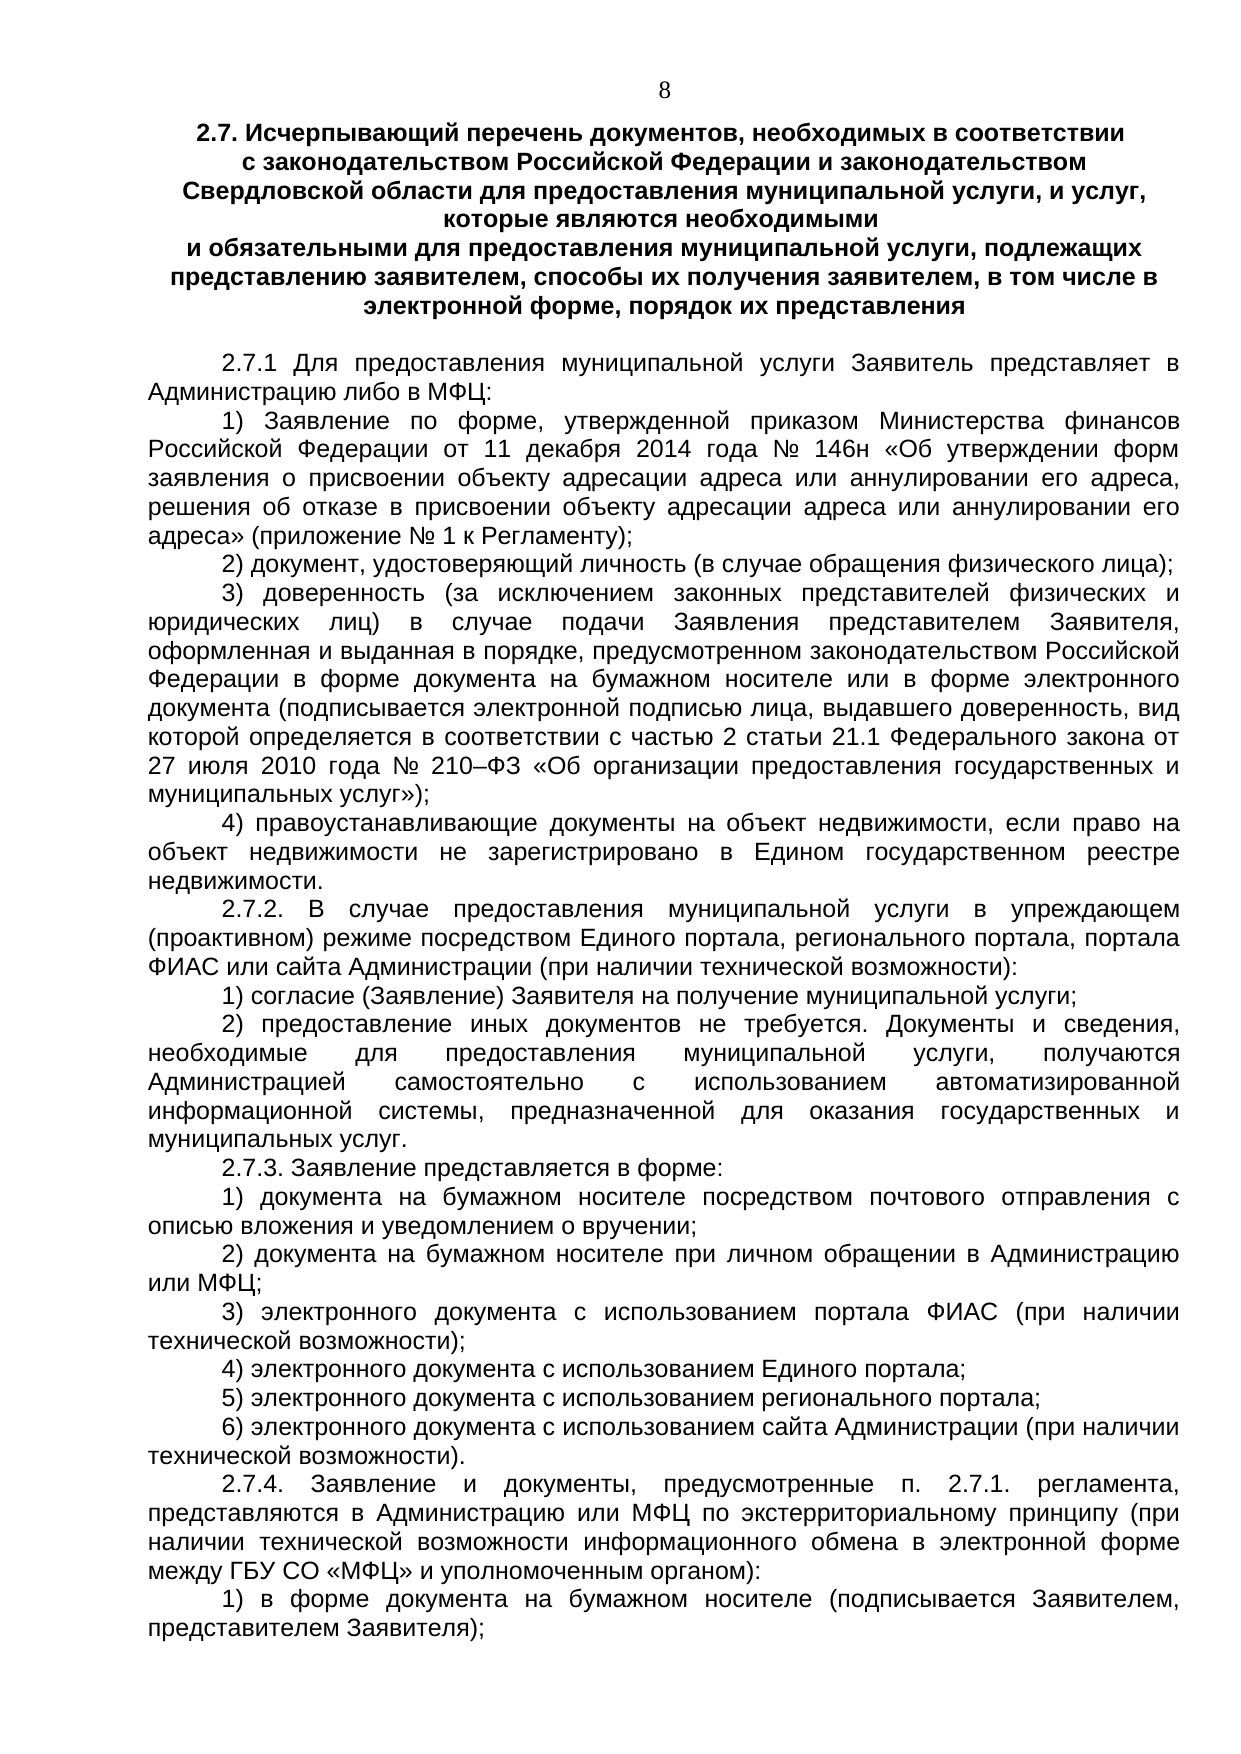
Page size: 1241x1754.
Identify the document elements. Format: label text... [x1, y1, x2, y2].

text 2.7.3. Заявление представляется в форме: [148, 1153, 1181, 1182]
text 6) электронного документа с использованием сайта Администрации (при наличии технической возможности). [148, 1412, 1181, 1469]
text 2) предоставление иных документов не требуется. Документы и сведения, необходимые для предоставления муниципальной услуги, получаются Администрацией самостоятельно с использованием автоматизированной информационной системы, предназначенной для оказания государственных и муниципальных услуг. [148, 1009, 1181, 1153]
text 1) в форме документа на бумажном носителе (подписывается Заявителем, представителем Заявителя); [148, 1584, 1181, 1642]
text 3) электронного документа с использованием портала ФИАС (при наличии технической возможности); [148, 1297, 1181, 1354]
text 2.7.2. В случае предоставления муниципальной услуги в упреждающем (проактивном) режиме посредством Единого портала, регионального портала, портала ФИАС или сайта Администрации (при наличии технической возможности): [148, 894, 1181, 981]
text 1) Заявление по форме, утвержденной приказом Министерства финансов Российской Федерации от 11 декабря 2014 года № 146н «Об утверждении форм заявления о присвоении объекту адресации адреса или аннулировании его адреса, решения об отказе в присвоении объекту адресации адреса или аннулировании его адреса» (приложение № 1 к Регламенту); [148, 406, 1181, 549]
text 1) документа на бумажном носителе посредством почтового отправления с описью вложения и уведомлением о вручении; [148, 1182, 1181, 1239]
text 4) правоустанавливающие документы на объект недвижимости, если право на объект недвижимости не зарегистрировано в Едином государственном реестре недвижимости. [148, 808, 1181, 894]
text 3) доверенность (за исключением законных представителей физических и юридических лиц) в случае подачи Заявления представителем Заявителя, оформленная и выданная в порядке, предусмотренном законодательством Российской Федерации в форме документа на бумажном носителе или в форме электронного документа (подписывается электронной подписью лица, выдавшего доверенность, вид которой определяется в соответствии с частью 2 статьи 21.1 Федерального закона от 27 июля 2010 года № 210–ФЗ «Об организации предоставления государственных и муниципальных услуг»); [148, 578, 1181, 808]
subtitle 2.7. Исчерпывающий перечень документов, необходимых в соответствии с законодательством Российской Федерации и законодательством Свердловской области для предоставления муниципальной услуги, и услуг, которые являются необходимыми и обязательными для предоставления муниципальной услуги, подлежащих представлению заявителем, способы их получения заявителем, в том числе в электронной форме, порядок их представления [148, 118, 1181, 319]
text 2.7.1 Для предоставления муниципальной услуги Заявитель представляет в Администрацию либо в МФЦ: [148, 348, 1181, 406]
text 2) документ, удостоверяющий личность (в случае обращения физического лица); [148, 549, 1181, 578]
text 5) электронного документа с использованием регионального портала; [148, 1383, 1181, 1412]
text 2.7.4. Заявление и документы, предусмотренные п. 2.7.1. регламента, представляются в Администрацию или МФЦ по экстерриториальному принципу (при наличии технической возможности информационного обмена в электронной форме между ГБУ СО «МФЦ» и уполномоченным органом): [148, 1469, 1181, 1584]
text 4) электронного документа с использованием Единого портала; [148, 1354, 1181, 1383]
text 1) согласие (Заявление) Заявителя на получение муниципальной услуги; [148, 981, 1181, 1009]
text 2) документа на бумажном носителе при личном обращении в Администрацию или МФЦ; [148, 1239, 1181, 1297]
